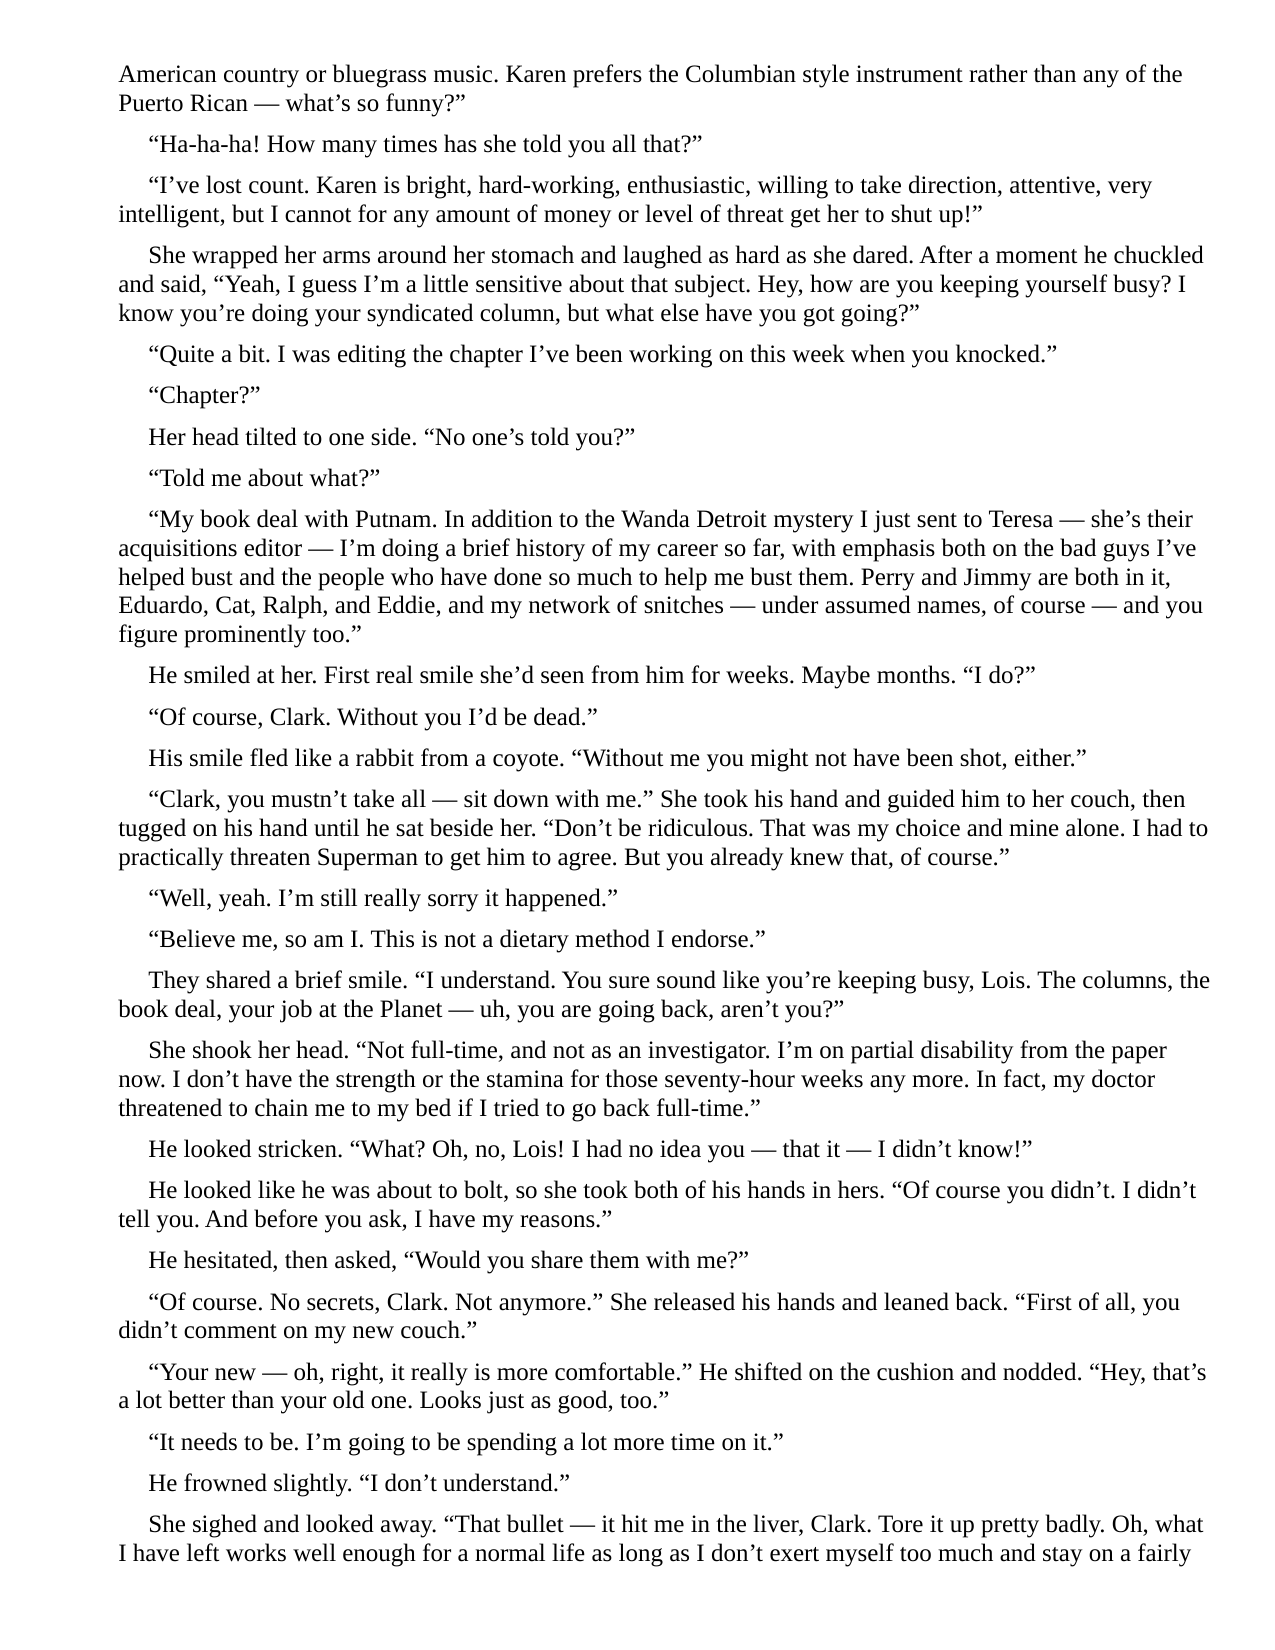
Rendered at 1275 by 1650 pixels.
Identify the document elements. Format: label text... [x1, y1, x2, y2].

text He looked like he was about to bolt, so she took both of his hands in hers. “Of course you didn’t. I didn’t tell you. And before you ask, I have my reasons.” [118, 1175, 1216, 1233]
text Her head tilted to one side. “No one’s told you?” [118, 422, 1216, 450]
text She wrapped her arms around her stomach and laughed as hard as she dared. After a moment he chuckled and said, “Yeah, I guess I’m a little sensitive about that subject. Hey, how are you keeping yourself busy? I know you’re doing your syndicated column, but what else have you got going?” [118, 240, 1216, 327]
text “Chapter?” [118, 380, 1216, 409]
text “Of course, Clark. Without you I’d be dead.” [118, 702, 1216, 730]
text “Your new — oh, right, it really is more comfortable.” He shifted on the cushion and nodded. “Hey, that’s a lot better than your old one. Looks just as good, too.” [118, 1357, 1216, 1414]
text She sighed and looked away. “That bullet — it hit me in the liver, Clark. Tore it up pretty badly. Oh, what I have left works well enough for a normal life as long as I don’t exert myself too much and stay on a fairly [118, 1509, 1216, 1567]
text “Told me about what?” [118, 463, 1216, 492]
text “Well, yeah. I’m still really sorry it happened.” [118, 883, 1216, 912]
text His smile fled like a rabbit from a coyote. “Without me you might not have been shot, either.” [118, 743, 1216, 772]
text He smiled at her. First real smile she’d seen from him for weeks. Maybe months. “I do?” [118, 660, 1216, 689]
text “Believe me, so am I. This is not a dietary method I endorse.” [118, 924, 1216, 953]
text “Clark, you mustn’t take all — sit down with me.” She took his hand and guided him to her couch, then tugged on his hand until he sat beside her. “Don’t be ridiculous. That was my choice and mine alone. I had to practically threaten Superman to get him to agree. But you already knew that, of course.” [118, 784, 1216, 870]
text “I’ve lost count. Karen is bright, hard-working, enthusiastic, willing to take direction, attentive, very intelligent, but I cannot for any amount of money or level of threat get her to shut up!” [118, 170, 1216, 228]
text He frowned slightly. “I don’t understand.” [118, 1468, 1216, 1497]
text They shared a brief smile. “I understand. You sure sound like you’re keeping busy, Lois. The columns, the book deal, your job at the Planet — uh, you are going back, aren’t you?” [118, 965, 1216, 1023]
text American country or bluegrass music. Karen prefers the Columbian style instrument rather than any of the Puerto Rican — what’s so funny?” [118, 59, 1216, 117]
text “Of course. No secrets, Clark. Not anymore.” She released his hands and leaned back. “First of all, you didn’t comment on my new couch.” [118, 1287, 1216, 1344]
text “Ha-ha-ha! How many times has she told you all that?” [118, 129, 1216, 158]
text He hesitated, then asked, “Would you share them with me?” [118, 1245, 1216, 1274]
text He looked stricken. “What? Oh, no, Lois! I had no idea you — that it — I didn’t know!” [118, 1134, 1216, 1163]
text “It needs to be. I’m going to be spending a lot more time on it.” [118, 1427, 1216, 1455]
text “Quite a bit. I was editing the chapter I’ve been working on this week when you knocked.” [118, 339, 1216, 368]
text She shook her head. “Not full-time, and not as an investigator. I’m on partial disability from the paper now. I don’t have the strength or the stamina for those seventy-hour weeks any more. In fact, my doctor threatened to chain me to my bed if I tried to go back full-time.” [118, 1035, 1216, 1122]
text “My book deal with Putnam. In addition to the Wanda Detroit mystery I just sent to Teresa — she’s their acquisitions editor — I’m doing a brief history of my career so far, with emphasis both on the bad guys I’ve helped bust and the people who have done so much to help me bust them. Perry and Jimmy are both in it, Eduardo, Cat, Ralph, and Eddie, and my network of snitches — under assumed names, of course — and you figure prominently too.” [118, 504, 1216, 648]
